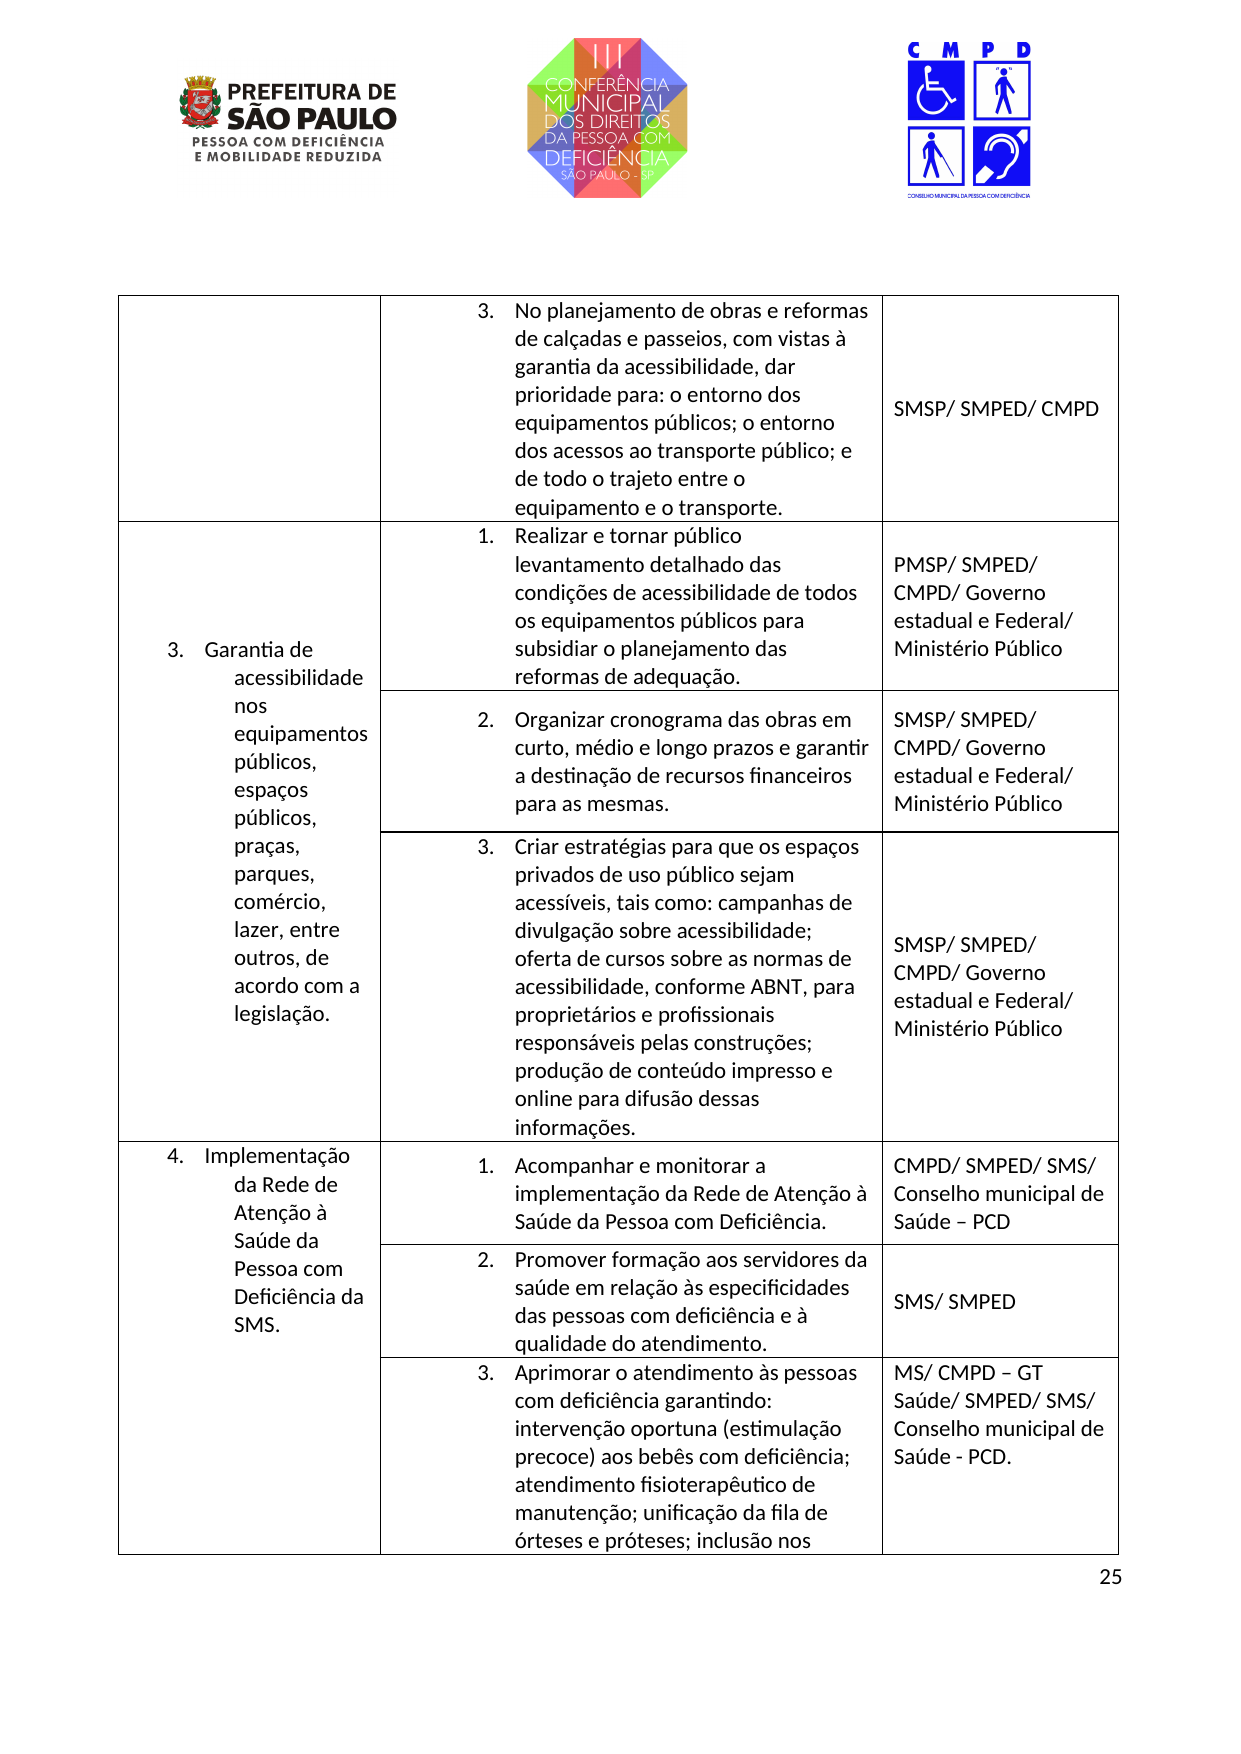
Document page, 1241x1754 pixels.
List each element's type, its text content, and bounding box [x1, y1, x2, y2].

table_cell PMSP/ SMPED/ CMPD/ Governo estadual e Federal/ Ministério Público [883, 522, 1118, 690]
table_cell Aprimorar o atendimento às pessoas com deficiência garantindo: intervenção oportuna (estimulação precoce) aos bebês com deficiência; atendimento fisioterapêutico de manutenção; unificação da fila de órteses e próteses; inclusão nos [381, 1358, 882, 1554]
table_cell SMSP/ SMPED/ CMPD/ Governo estadual e Federal/ Ministério Público [883, 833, 1118, 1141]
table_cell [119, 296, 380, 521]
table_cell Realizar e tornar público levantamento detalhado das condições de acessibilidade de todos os equipamentos públicos para subsidiar o planejamento das reformas de adequação. [381, 522, 882, 690]
table_cell Implementação da Rede de Atenção à Saúde da Pessoa com Deficiência da SMS. [119, 1142, 380, 1554]
table_cell SMSP/ SMPED/ CMPD/ Governo estadual e Federal/ Ministério Público [883, 691, 1118, 831]
table_cell Garantia de acessibilidade nos equipamentos públicos, espaços públicos, praças, parques, comércio, lazer, entre outros, de acordo com a legislação. [119, 522, 380, 1141]
table_cell Acompanhar e monitorar a implementação da Rede de Atenção à Saúde da Pessoa com Deficiência. [381, 1142, 882, 1244]
table_cell Criar estratégias para que os espaços privados de uso público sejam acessíveis, tais como: campanhas de divulgação sobre acessibilidade; oferta de cursos sobre as normas de acessibilidade, conforme ABNT, para proprietários e profissionais responsáveis pelas construções; produção de conteúdo impresso e online para difusão dessas informações. [381, 833, 882, 1141]
table_cell Organizar cronograma das obras em curto, médio e longo prazos e garantir a destinação de recursos financeiros para as mesmas. [381, 691, 882, 831]
table_cell SMSP/ SMPED/ CMPD [883, 296, 1118, 521]
table_cell CMPD/ SMPED/ SMS/ Conselho municipal de Saúde – PCD [883, 1142, 1118, 1244]
table_cell MS/ CMPD – GT Saúde/ SMPED/ SMS/ Conselho municipal de Saúde - PCD. [883, 1358, 1118, 1554]
table_cell Promover formação aos servidores da saúde em relação às especificidades das pessoas com deficiência e à qualidade do atendimento. [381, 1245, 882, 1357]
table_cell SMS/ SMPED [883, 1245, 1118, 1357]
table_cell No planejamento de obras e reformas de calçadas e passeios, com vistas à garantia da acessibilidade, dar prioridade para: o entorno dos equipamentos públicos; o entorno dos acessos ao transporte público; e de todo o trajeto entre o equipamento e o transporte. [381, 296, 882, 521]
